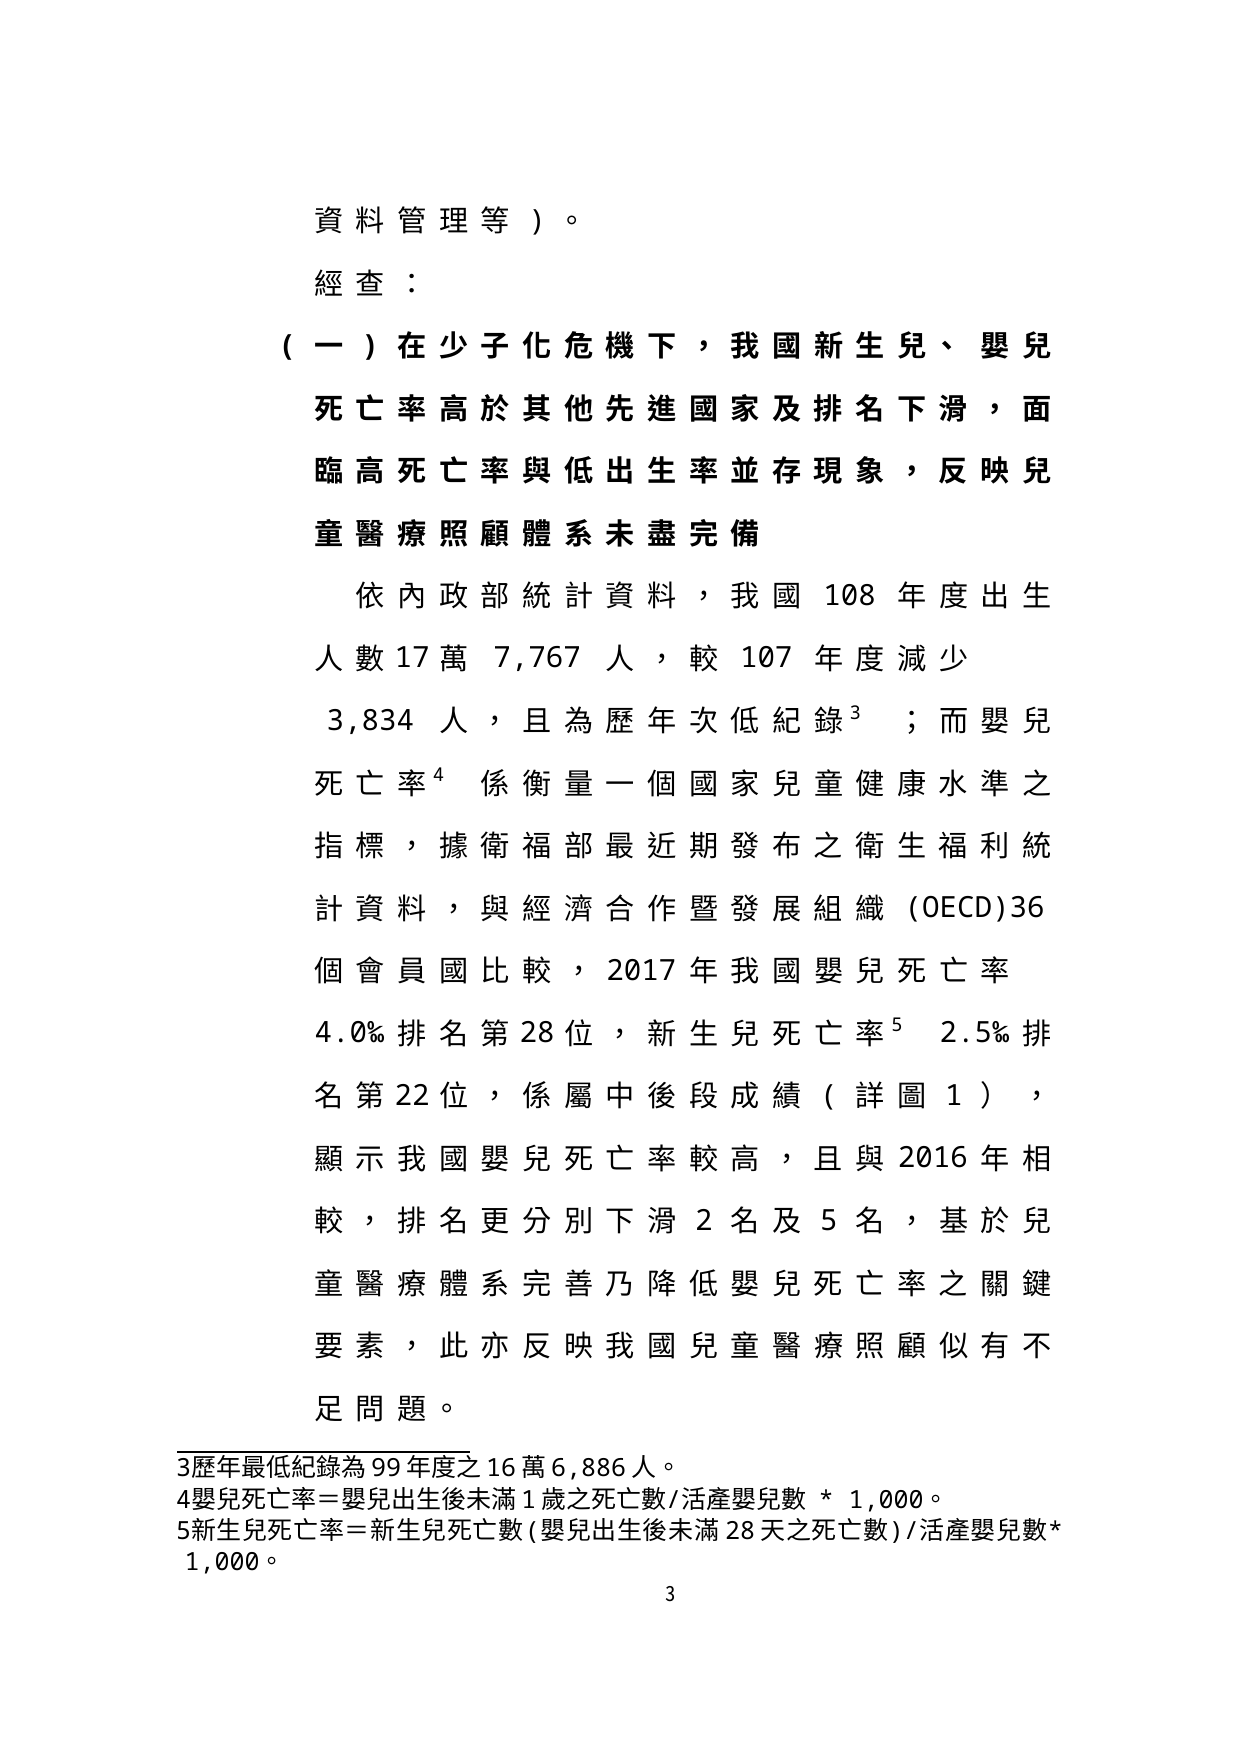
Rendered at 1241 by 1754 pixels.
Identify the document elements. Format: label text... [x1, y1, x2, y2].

text 資料管理等)。 [242, 177, 1058, 240]
text 歷年最低紀錄為99年度之16萬6,886人。 [176, 1452, 1063, 1483]
text 嬰兒死亡率＝嬰兒出生後未滿1歲之死亡數/活產嬰兒數 * 1,000。 [176, 1483, 1063, 1514]
text 新生兒死亡率＝新生兒死亡數(嬰兒出生後未滿28天之死亡數)/活產嬰兒數* 1,000。 [176, 1514, 1063, 1577]
text 依內政部統計資料，我國108年度出生人數17萬7,767人，較107年度減少3,834人，且為歷年次低紀錄；而嬰兒死亡率係衡量一個國家兒童健康水準之指標，據衛福部最近期發布之衛生福利統計資料，與經濟合作暨發展組織(OECD)36個會員國比較，2017年我國嬰兒死亡率4.0‰排名第28位，新生兒死亡率2.5‰排名第22位，係屬中後段成績(詳圖1），顯示我國嬰兒死亡率較高，且與2016年相較，排名更分別下滑2名及5名，基於兒童醫療體系完善乃降低嬰兒死亡率之關鍵要素，此亦反映我國兒童醫療照顧似有不足問題。 [271, 552, 1058, 1427]
text (一)在少子化危機下，我國新生兒、嬰兒死亡率高於其他先進國家及排名下滑，面臨高死亡率與低出生率並存現象，反映兒童醫療照顧體系未盡完備 [242, 302, 1058, 552]
text 經查： [242, 240, 1058, 302]
